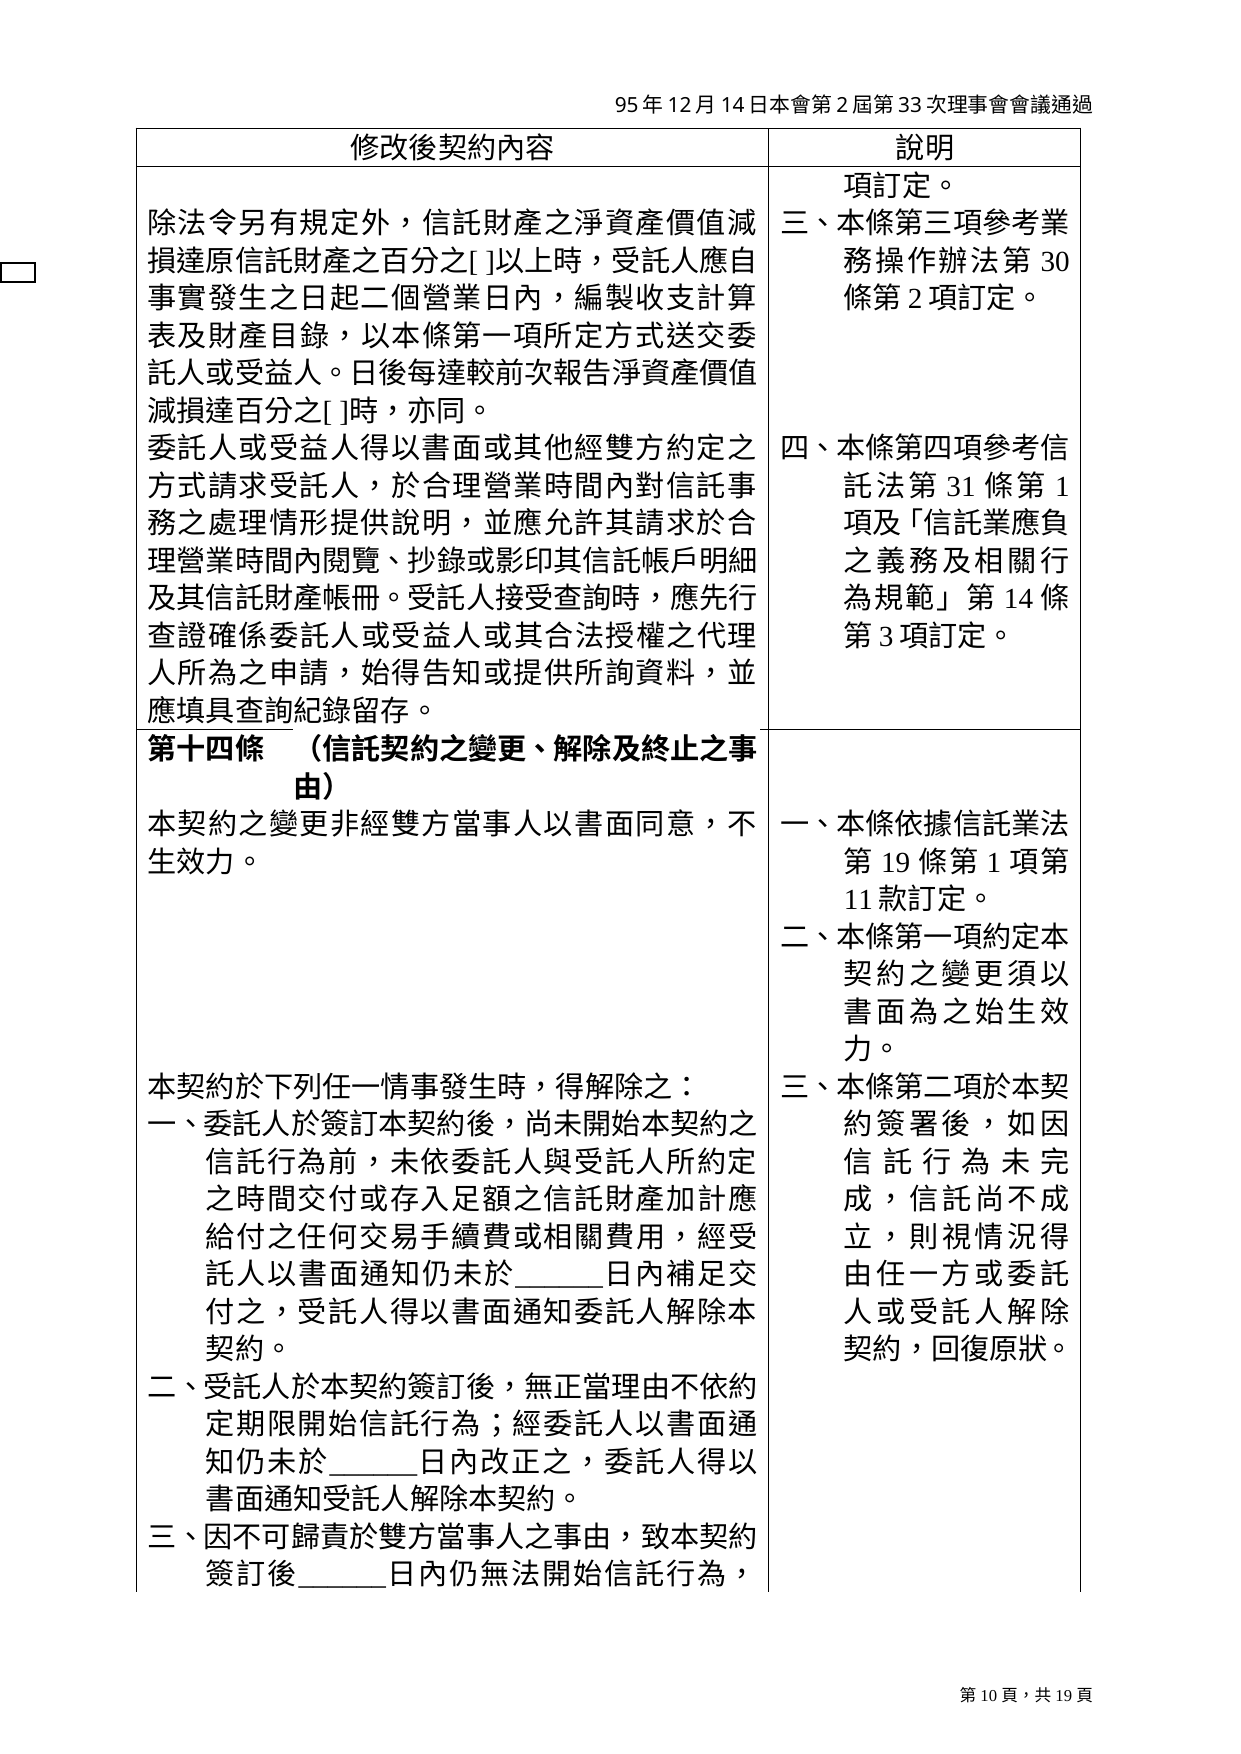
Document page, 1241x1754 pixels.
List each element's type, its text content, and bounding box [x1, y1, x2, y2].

table_cell 三、本條第三項參考業務操作辦法第30條第2項訂定。 [769, 204, 1080, 428]
table_header 修改後契約內容 [137, 129, 768, 166]
table_cell 項訂定。 [769, 167, 1080, 203]
table_cell [137, 167, 768, 203]
table_cell 本契約於下列任一情事發生時，得解除之： 一、委託人於簽訂本契約後，尚未開始本契約之信託行為前，未依委託人與受託人所約定之時間交付或存入足額之信託財產加計應給付之任何交易手續費或相關費用，經受託人以書面通知仍未於______日內補足交付之，受託人得以書面通知委託人解除本契約。 二、受託人於本契約簽訂後，無正當理由不依約定期限開始信託行為；經委託人以書面通知仍未於______日內改正之，委託人得以書面通知受託人解除本契約。 三、因不可歸責於雙方當事人之事由，致本契約簽訂後______日內仍無法開始信託行為， [137, 1067, 768, 1592]
table_cell 第十四條 （信託契約之變更、解除及終止之事由） 本契約之變更非經雙方當事人以書面同意，不生效力。 [137, 730, 768, 1067]
table_cell 一、本條依據信託業法第19條第1項第11款訂定。 二、本條第一項約定本契約之變更須以書面為之始生效力。 [769, 730, 1080, 1067]
table_cell 四、本條第四項參考信託法第31條第1項及「信託業應負之義務及相關行為規範」第14條第3項訂定。 [769, 429, 1080, 728]
table_cell 委託人或受益人得以書面或其他經雙方約定之方式請求受託人，於合理營業時間內對信託事務之處理情形提供說明，並應允許其請求於合理營業時間內閱覽、抄錄或影印其信託帳戶明細及其信託財產帳冊。受託人接受查詢時，應先行查證確係委託人或受益人或其合法授權之代理人所為之申請，始得告知或提供所詢資料，並應填具查詢紀錄留存。 [137, 429, 768, 728]
table_cell 除法令另有規定外，信託財產之淨資產價值減損達原信託財產之百分之[ ]以上時，受託人應自事實發生之日起二個營業日內，編製收支計算表及財產目錄，以本條第一項所定方式送交委託人或受益人。日後每達較前次報告淨資產價值減損達百分之[ ]時，亦同。 [137, 204, 768, 428]
table_cell 三、本條第二項於本契約簽署後，如因信託行為未完成，信託尚不成立，則視情況得由任一方或委託人或受託人解除契約，回復原狀。 [769, 1067, 1080, 1592]
table_header 說明 [769, 129, 1080, 166]
